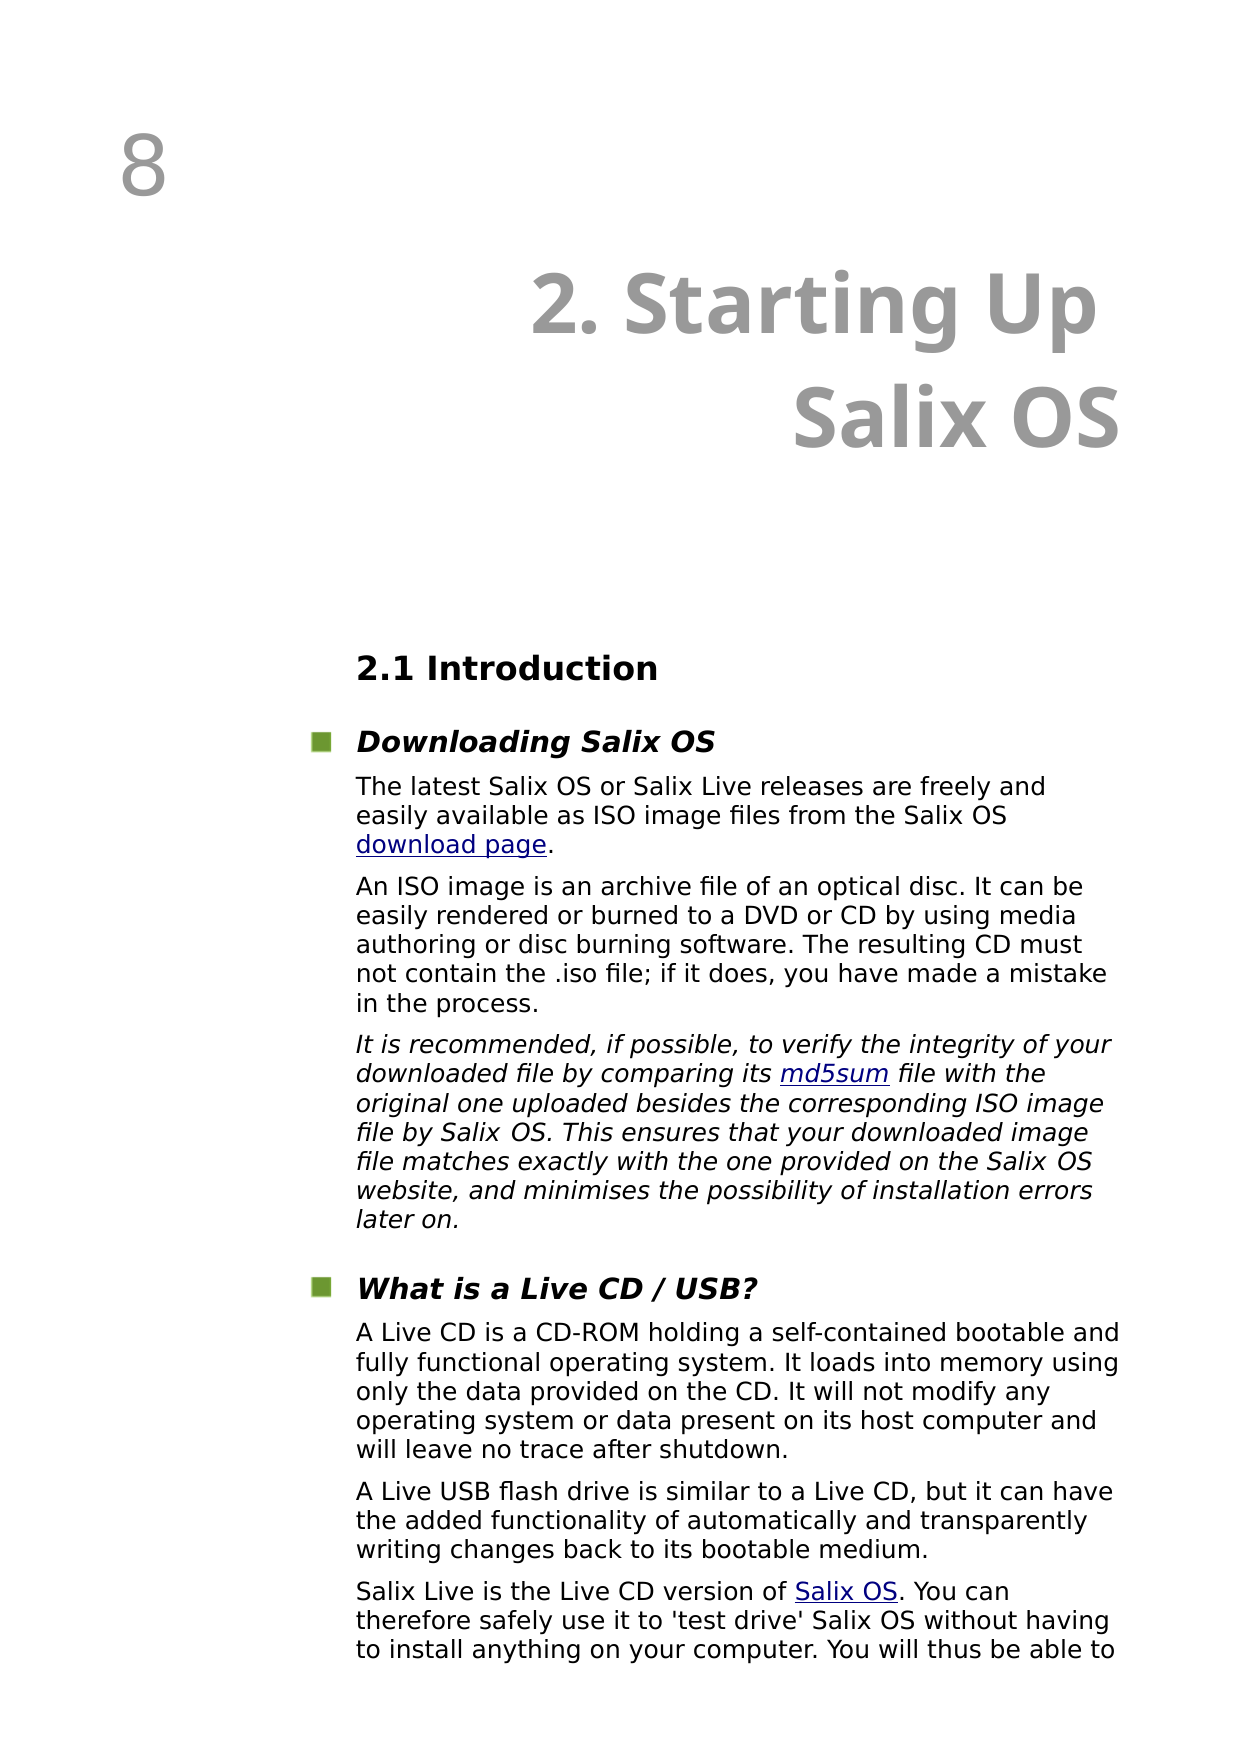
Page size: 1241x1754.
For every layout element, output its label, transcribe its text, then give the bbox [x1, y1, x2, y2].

picture [284, 722, 357, 761]
text A Live CD is a CD-ROM holding a self-contained bootable and fully functional operating system. It loads into memory using only the data provided on the CD. It will not modify any operating system or data present on its host computer and will leave no trace after shutdown. [356, 1319, 1121, 1464]
subtitle 2.1 Introduction [356, 649, 1121, 688]
subtitle 2. Starting Up Salix OS [356, 244, 1121, 472]
text An ISO image is an archive file of an optical disc. It can be easily rendered or burned to a DVD or CD by using media authoring or disc burning software. The resulting CD must not contain the .iso file; if it does, you have made a mistake in the process. [356, 872, 1121, 1018]
text A Live USB flash drive is similar to a Live CD, but it can have the added functionality of automatically and transparently writing changes back to its bootable medium. [356, 1477, 1121, 1564]
subtitle Downloading Salix OS [357, 726, 1121, 760]
subtitle What is a Live CD / USB? [357, 1272, 1121, 1306]
text The latest Salix OS or Salix Live releases are freely and easily available as ISO image files from the Salix OS download page. [356, 772, 1121, 860]
text It is recommended, if possible, to verify the integrity of your downloaded file by comparing its md5sum file with the original one uploaded besides the corresponding ISO image file by Salix OS. This ensures that your downloaded image file matches exactly with the one provided on the Salix OS website, and minimises the possibility of installation errors later on. [356, 1031, 1121, 1235]
text Salix Live is the Live CD version of Salix OS. You can therefore safely use it to 'test drive' Salix OS without having to install anything on your computer. You will thus be able to [356, 1577, 1121, 1664]
picture [284, 1266, 357, 1306]
